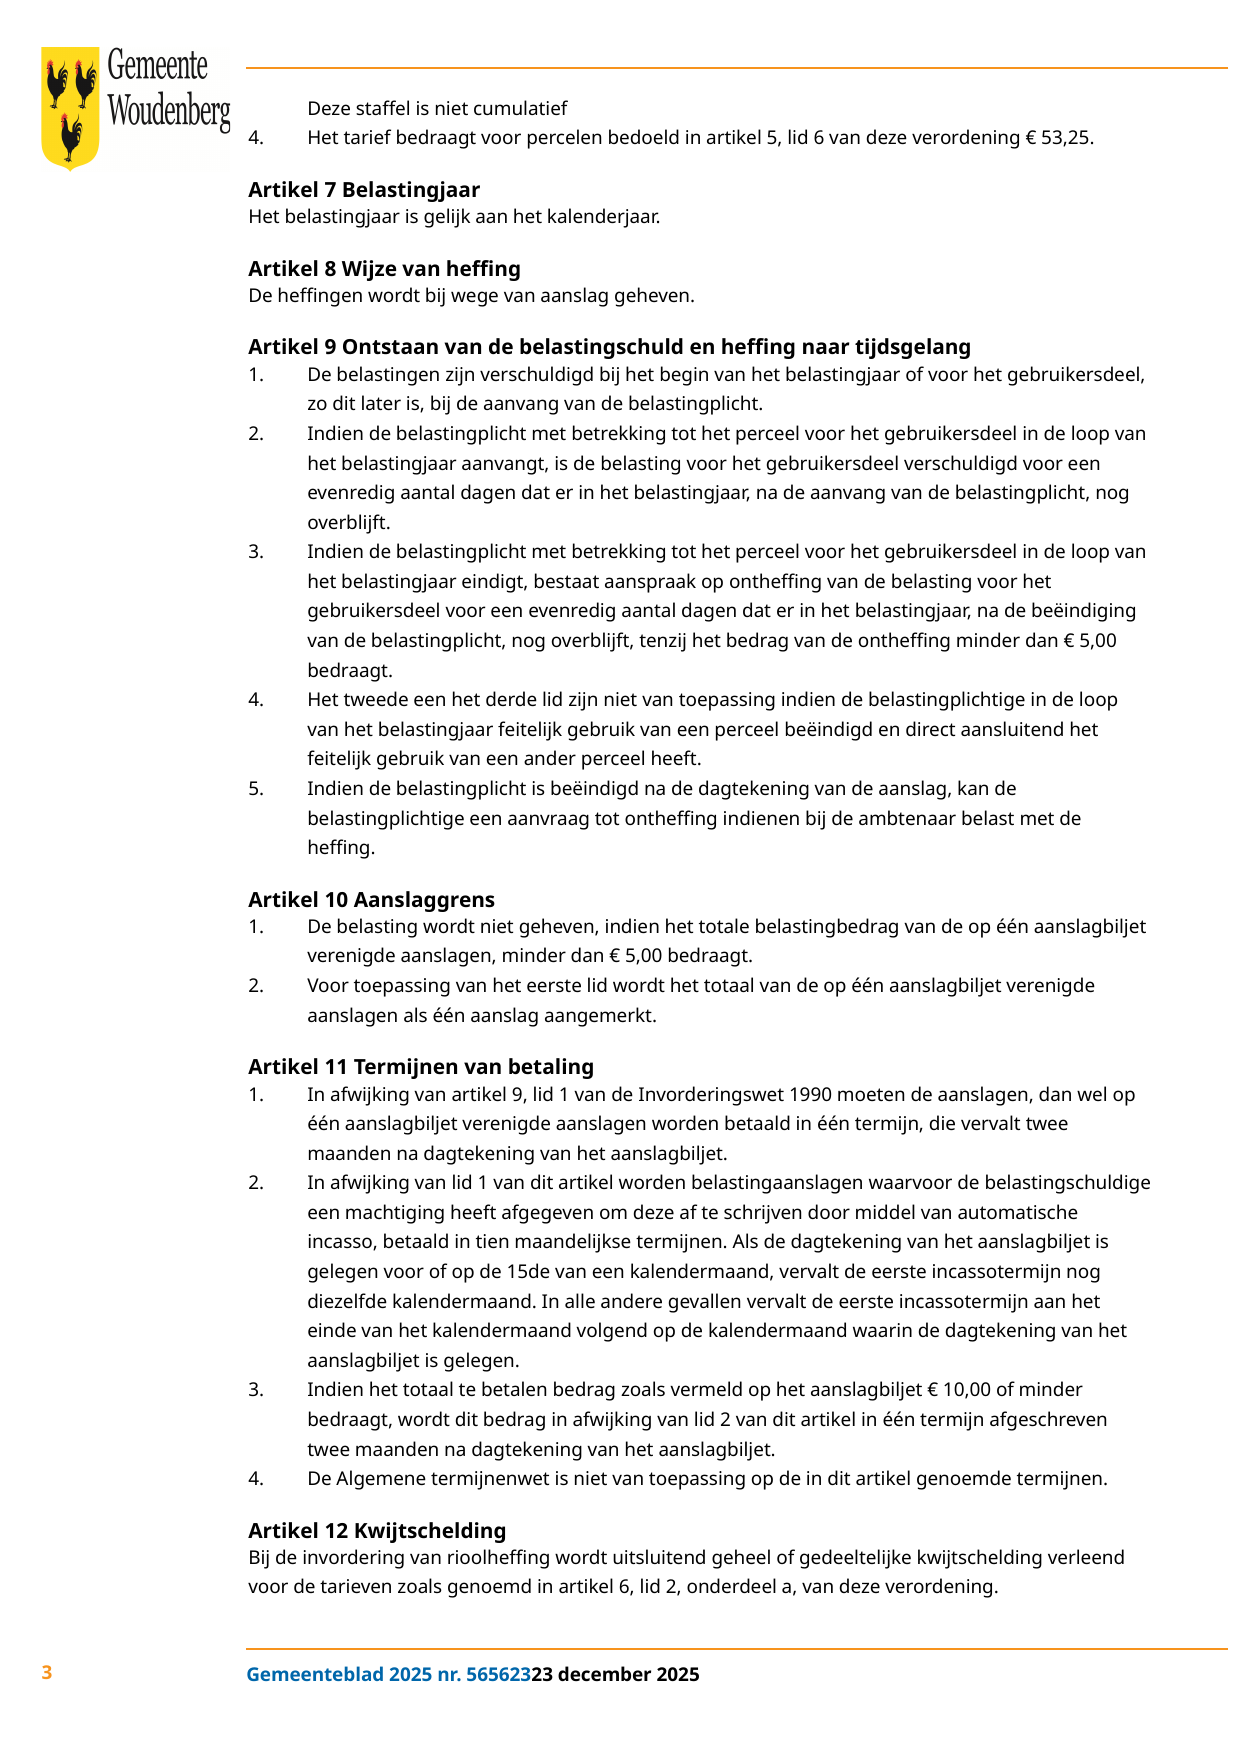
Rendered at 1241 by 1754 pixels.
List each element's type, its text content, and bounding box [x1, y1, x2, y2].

list Indien het totaal te betalen bedrag zoals vermeld op het aanslagbiljet € 10,00 of minder bedraagt, wordt dit bedrag in afwijking van lid 2 van dit artikel in één termijn afgeschreven twee maanden na dagtekening van het aanslagbiljet. [248, 1377, 1152, 1461]
list Indien de belastingplicht met betrekking tot het perceel voor het gebruikersdeel in de loop van het belastingjaar aanvangt, is de belasting voor het gebruikersdeel verschuldigd voor een evenredig aantal dagen dat er in het belastingjaar, na de aanvang van de belastingplicht, nog overblijft. [248, 420, 1152, 534]
list In afwijking van artikel 9, lid 1 van de Invorderingswet 1990 moeten de aanslagen, dan wel op één aanslagbiljet verenigde aanslagen worden betaald in één termijn, die vervalt twee maanden na dagtekening van het aanslagbiljet. [248, 1081, 1152, 1166]
text De heffingen wordt bij wege van aanslag geheven. [248, 282, 1152, 308]
text Artikel 8 Wijze van heffing [248, 254, 1152, 282]
list Deze staffel is niet cumulatief [248, 95, 1152, 121]
list Indien de belastingplicht is beëindigd na de dagtekening van de aanslag, kan de belastingplichtige een aanvraag tot ontheffing indienen bij de ambtenaar belast met de heffing. [248, 775, 1152, 860]
text Artikel 11 Termijnen van betaling [248, 1052, 1152, 1081]
list De belastingen zijn verschuldigd bij het begin van het belastingjaar of voor het gebruikersdeel, zo dit later is, bij de aanvang van de belastingplicht. [248, 361, 1152, 416]
list De Algemene termijnenwet is niet van toepassing op de in dit artikel genoemde termijnen. [248, 1465, 1152, 1491]
picture [41, 47, 231, 172]
list De belasting wordt niet geheven, indien het totale belastingbedrag van de op één aanslagbiljet verenigde aanslagen, minder dan € 5,00 bedraagt. [248, 913, 1152, 968]
list Voor toepassing van het eerste lid wordt het totaal van de op één aanslagbiljet verenigde aanslagen als één aanslag aangemerkt. [248, 972, 1152, 1028]
list In afwijking van lid 1 van dit artikel worden belastingaanslagen waarvoor de belastingschuldige een machtiging heeft afgegeven om deze af te schrijven door middel van automatische incasso, betaald in tien maandelijkse termijnen. Als de dagtekening van het aanslagbiljet is gelegen voor of op de 15de van een kalendermaand, vervalt de eerste incassotermijn nog diezelfde kalendermaand. In alle andere gevallen vervalt de eerste incassotermijn aan het einde van het kalendermaand volgend op de kalendermaand waarin de dagtekening van het aanslagbiljet is gelegen. [248, 1169, 1152, 1373]
text Artikel 7 Belastingjaar [248, 175, 1152, 203]
text Artikel 9 Ontstaan van de belastingschuld en heffing naar tijdsgelang [248, 332, 1152, 361]
list Het tarief bedraagt voor percelen bedoeld in artikel 5, lid 6 van deze verordening € 53,25. [248, 124, 1152, 150]
text Artikel 12 Kwijtschelding [248, 1516, 1152, 1544]
text Artikel 10 Aanslaggrens [248, 885, 1152, 913]
text Bij de invordering van rioolheffing wordt uitsluitend geheel of gedeeltelijke kwijtschelding verleend voor de tarieven zoals genoemd in artikel 6, lid 2, onderdeel a, van deze verordening. [248, 1544, 1152, 1599]
list Het tweede een het derde lid zijn niet van toepassing indien de belastingplichtige in de loop van het belastingjaar feitelijk gebruik van een perceel beëindigd en direct aansluitend het feitelijk gebruik van een ander perceel heeft. [248, 686, 1152, 771]
list Indien de belastingplicht met betrekking tot het perceel voor het gebruikersdeel in de loop van het belastingjaar eindigt, bestaat aanspraak op ontheffing van de belasting voor het gebruikersdeel voor een evenredig aantal dagen dat er in het belastingjaar, na de beëindiging van de belastingplicht, nog overblijft, tenzij het bedrag van de ontheffing minder dan € 5,00 bedraagt. [248, 538, 1152, 682]
text Het belastingjaar is gelijk aan het kalenderjaar. [248, 203, 1152, 229]
